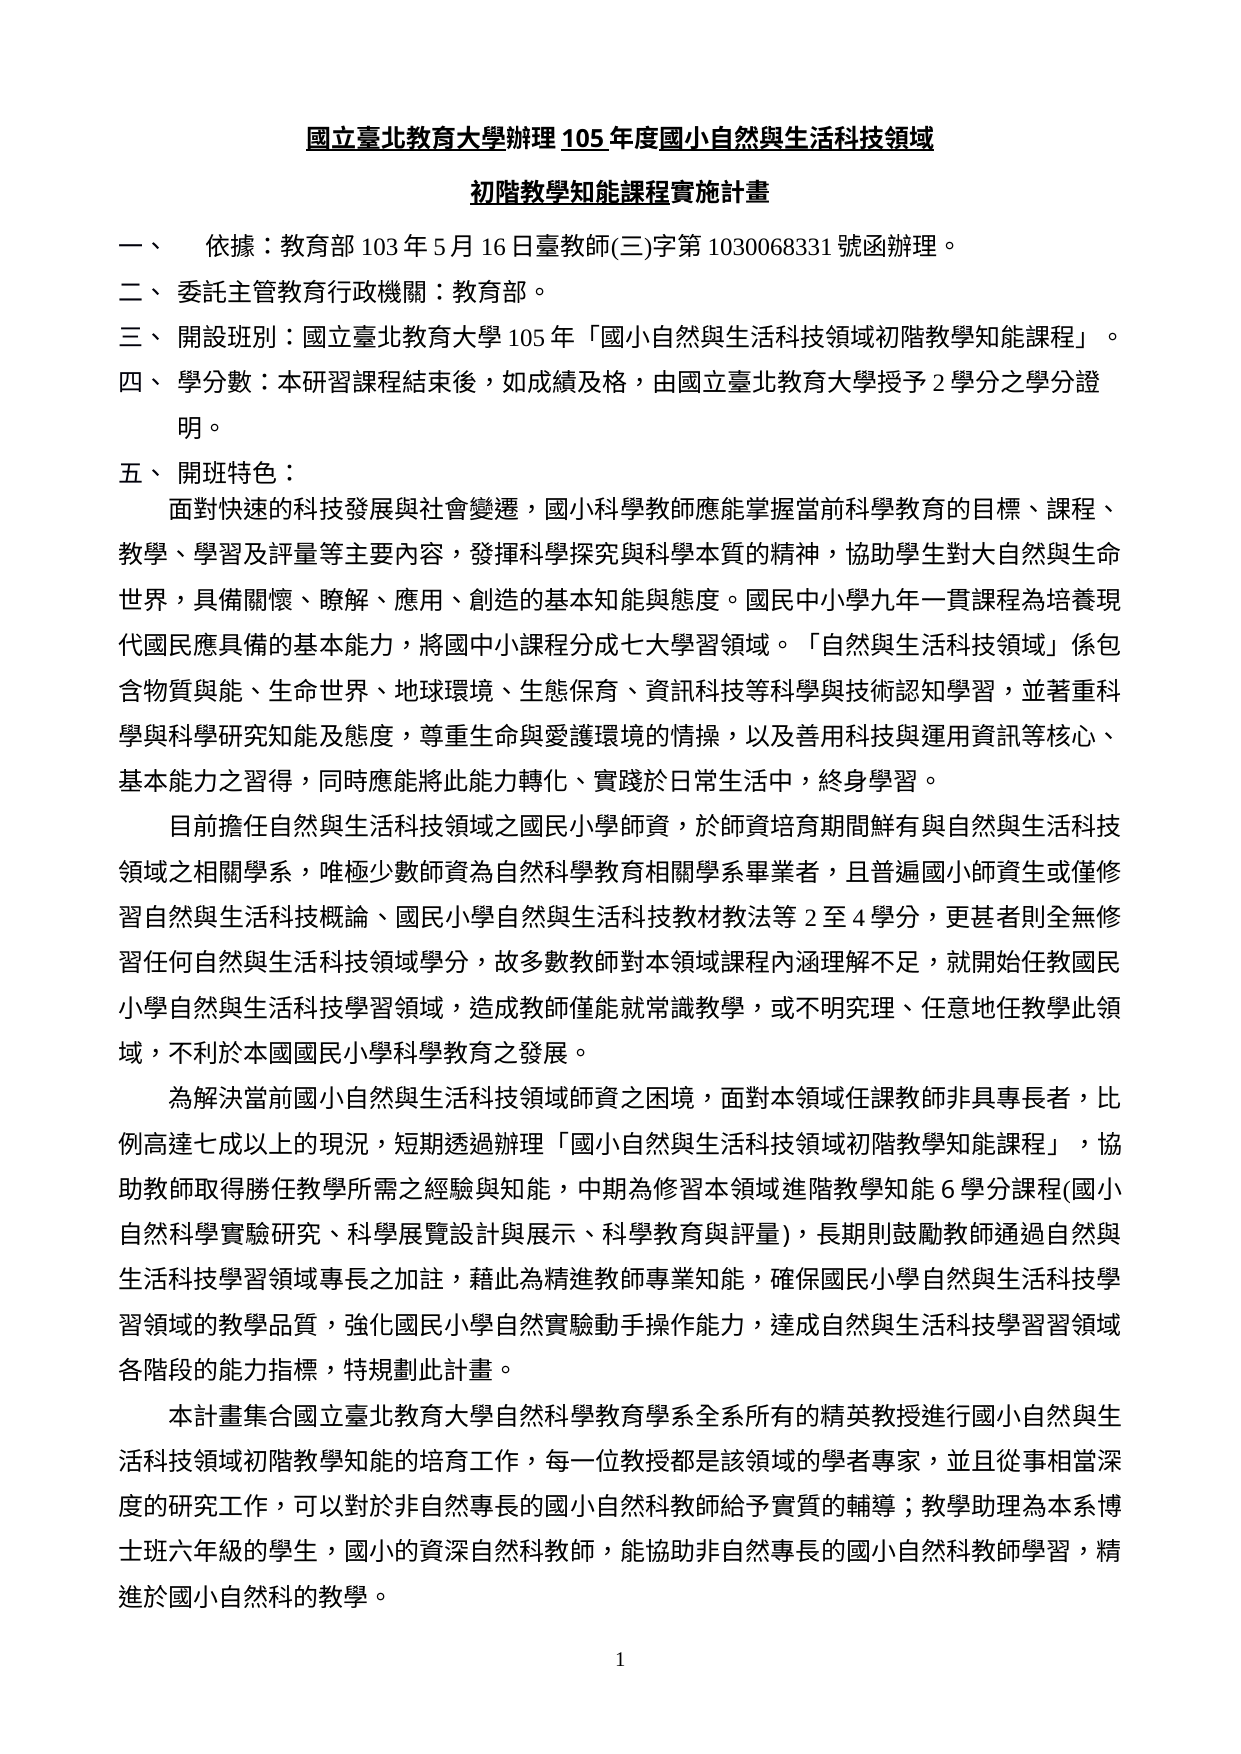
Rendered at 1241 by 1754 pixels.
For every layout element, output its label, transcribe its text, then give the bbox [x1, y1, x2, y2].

list 學分數：本研習課程結束後，如成績及格，由國立臺北教育大學授予2學分之學分證明。 [118, 363, 1122, 444]
text 本計畫集合國立臺北教育大學自然科學教育學系全系所有的精英教授進行國小自然與生活科技領域初階教學知能的培育工作，每一位教授都是該領域的學者專家，並且從事相當深度的研究工作，可以對於非自然專長的國小自然科教師給予實質的輔導；教學助理為本系博士班六年級的學生，國小的資深自然科教師，能協助非自然專長的國小自然科教師學習，精進於國小自然科的教學。 [118, 1396, 1122, 1613]
text 為解決當前國小自然與生活科技領域師資之困境，面對本領域任課教師非具專長者，比例高達七成以上的現況，短期透過辦理「國小自然與生活科技領域初階教學知能課程」，協助教師取得勝任教學所需之經驗與知能，中期為修習本領域進階教學知能6學分課程(國小自然科學實驗研究、科學展覽設計與展示、科學教育與評量)，長期則鼓勵教師通過自然與生活科技學習領域專長之加註，藉此為精進教師專業知能，確保國民小學自然與生活科技學習領域的教學品質，強化國民小學自然實驗動手操作能力，達成自然與生活科技學習習領域各階段的能力指標，特規劃此計畫。 [118, 1079, 1122, 1387]
text 初階教學知能課程實施計畫 [118, 172, 1122, 209]
list 開班特色： [118, 453, 1122, 490]
list 委託主管教育行政機關：教育部。 [118, 272, 1122, 308]
list 依據：教育部103年5月16日臺教師(三)字第1030068331號函辦理。 [118, 227, 1122, 263]
text 國立臺北教育大學辦理105年度國小自然與生活科技領域 [118, 118, 1122, 154]
text 目前擔任自然與生活科技領域之國民小學師資，於師資培育期間鮮有與自然與生活科技領域之相關學系，唯極少數師資為自然科學教育相關學系畢業者，且普遍國小師資生或僅修習自然與生活科技概論、國民小學自然與生活科技教材教法等2至4學分，更甚者則全無修習任何自然與生活科技領域學分，故多數教師對本領域課程內涵理解不足，就開始任教國民小學自然與生活科技學習領域，造成教師僅能就常識教學，或不明究理、任意地任教學此領域，不利於本國國民小學科學教育之發展。 [118, 807, 1122, 1070]
list 開設班別：國立臺北教育大學105年「國小自然與生活科技領域初階教學知能課程」。 [118, 317, 1122, 354]
text 面對快速的科技發展與社會變遷，國小科學教師應能掌握當前科學教育的目標、課程、教學、學習及評量等主要內容，發揮科學探究與科學本質的精神，協助學生對大自然與生命世界，具備關懷、瞭解、應用、創造的基本知能與態度。國民中小學九年一貫課程為培養現代國民應具備的基本能力，將國中小課程分成七大學習領域。「自然與生活科技領域」係包含物質與能、生命世界、地球環境、生態保育、資訊科技等科學與技術認知學習，並著重科學與科學研究知能及態度，尊重生命與愛護環境的情操，以及善用科技與運用資訊等核心、基本能力之習得，同時應能將此能力轉化、實踐於日常生活中，終身學習。 [118, 490, 1122, 798]
